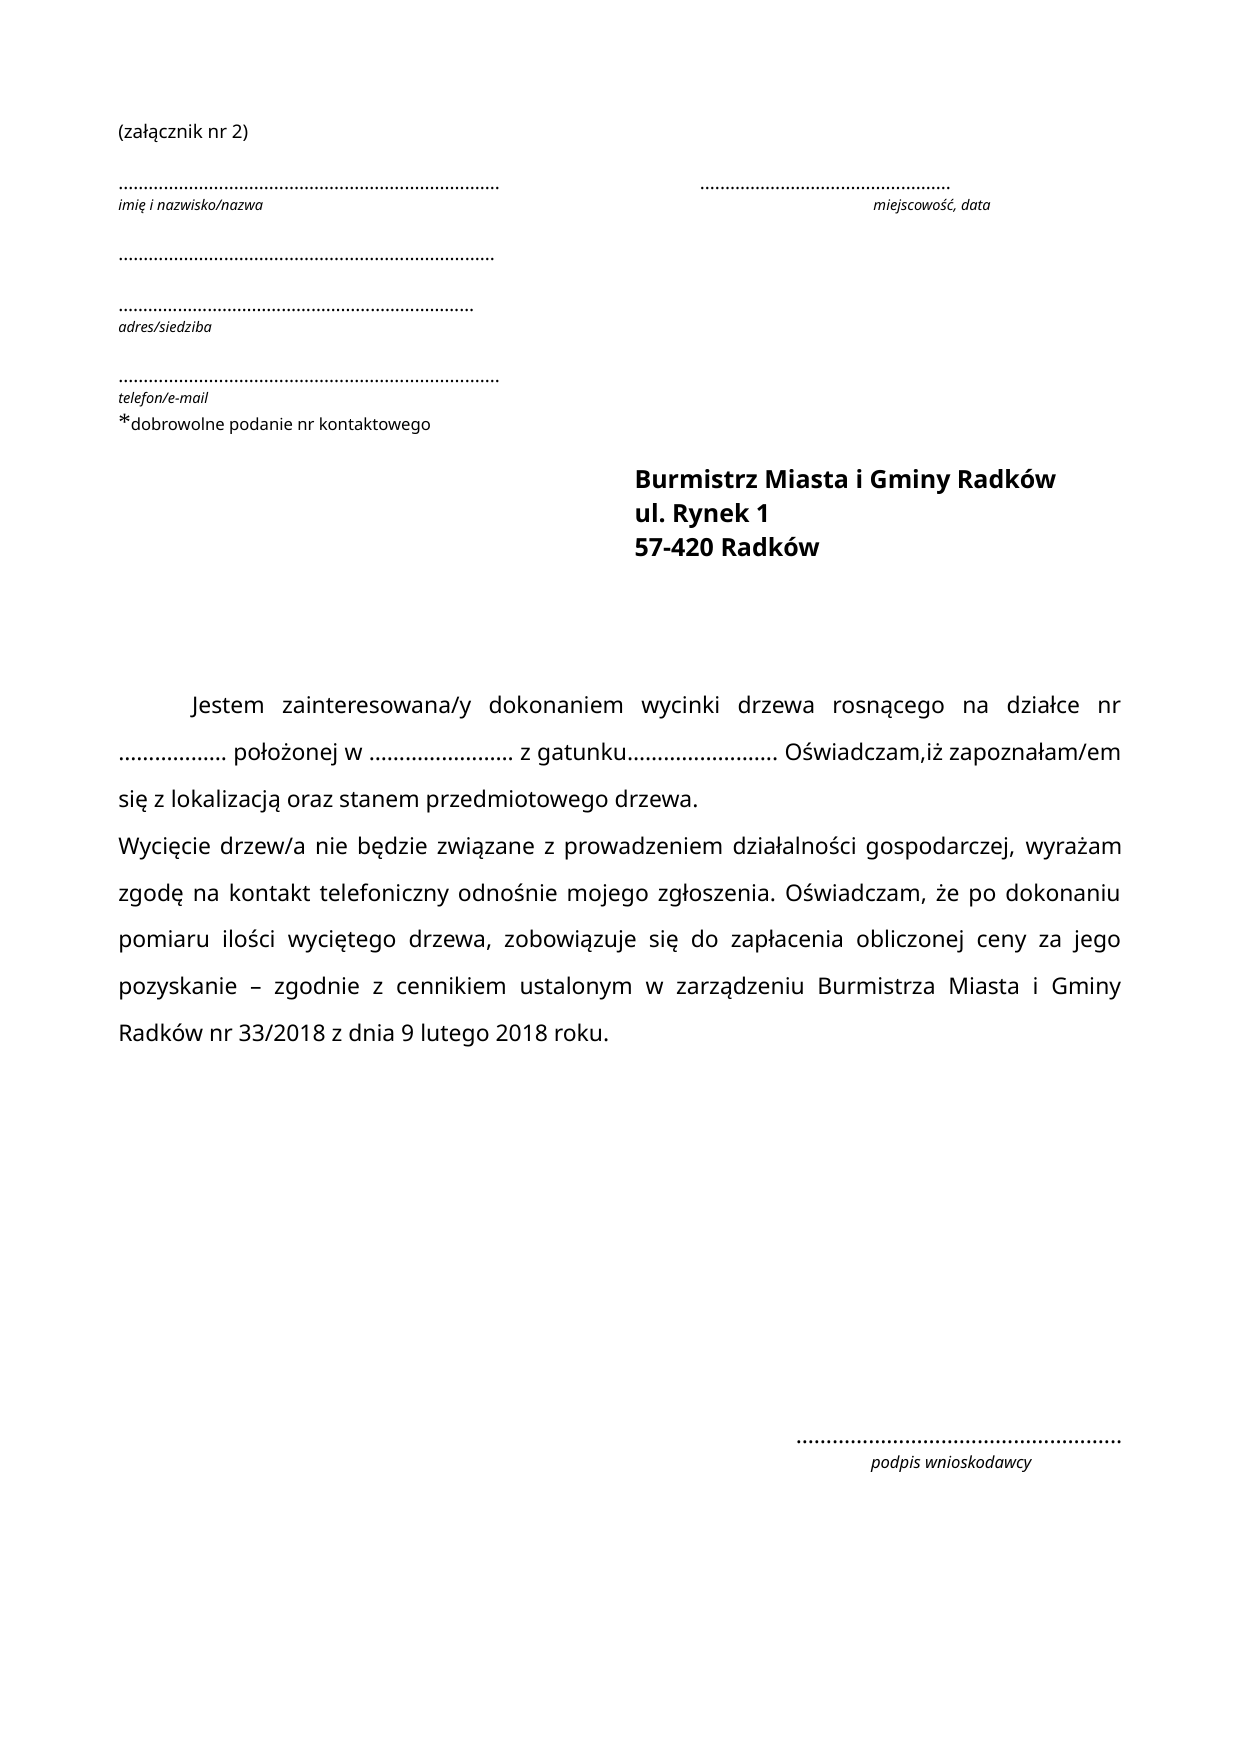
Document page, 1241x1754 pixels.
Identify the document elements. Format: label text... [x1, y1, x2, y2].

text podpis wnioskodawcy [782, 1451, 1122, 1473]
text (załącznik nr 2) [118, 118, 1122, 144]
text *dobrowolne podanie nr kontaktowego [118, 407, 1122, 436]
text Jestem zainteresowana/y dokonaniem wycinki drzewa rosnącego na działce nr ……………… położonej w …………………… z gatunku……………………. Oświadczam,iż zapoznałam/em się z lokalizacją oraz stanem przedmiotowego drzewa. [118, 689, 1122, 814]
text Wycięcie drzew/a nie będzie związane z prowadzeniem działalności gospodarczej, wyrażam zgodę na kontakt telefoniczny odnośnie mojego zgłoszenia. Oświadczam, że po dokonaniu pomiaru ilości wyciętego drzewa, zobowiązuje się do zapłacenia obliczonej ceny za jego pozyskanie – zgodnie z cennikiem ustalonym w zarządzeniu Burmistrza Miasta i Gminy Radków nr 33/2018 z dnia 9 lutego 2018 roku. [118, 829, 1122, 1048]
text 57-420 Radków [634, 530, 1122, 564]
subtitle adres/siedziba [118, 317, 1122, 337]
text ……………………………………………………………… [118, 291, 1122, 317]
subtitle telefon/e-mail [118, 388, 1122, 407]
subtitle ............................................................................ [118, 362, 1122, 388]
subtitle Burmistrz Miasta i Gminy Radków [634, 462, 1122, 496]
text ............................................................................ .................................................. [118, 169, 1122, 195]
subtitle imię i nazwisko/nazwa miejscowość, data [118, 195, 1122, 214]
text ul. Rynek 1 [634, 496, 1122, 530]
text ……………………………………………... [118, 1419, 1122, 1451]
subtitle ........................................................................... [118, 240, 1122, 266]
